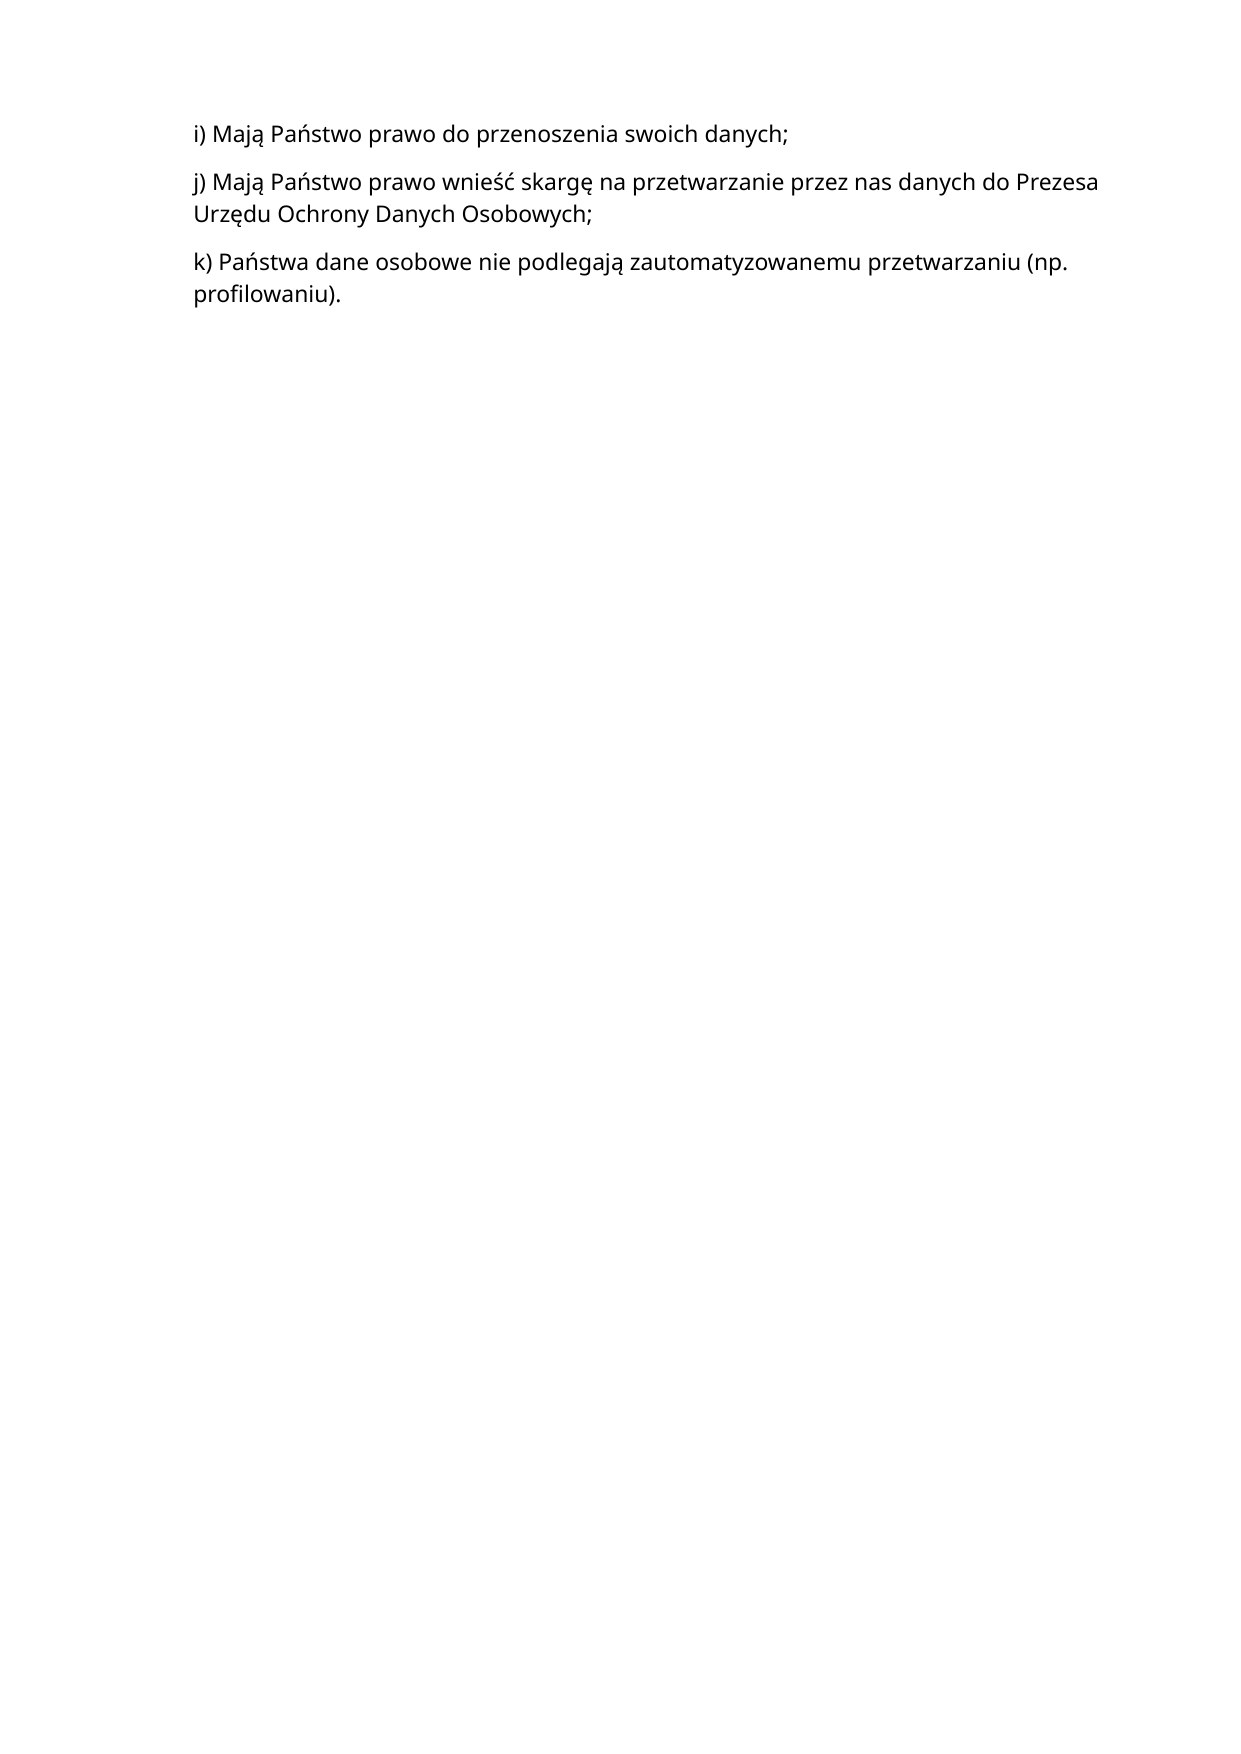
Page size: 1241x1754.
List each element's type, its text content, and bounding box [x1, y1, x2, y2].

list i) Mają Państwo prawo do przenoszenia swoich danych; [193, 118, 1122, 149]
list j) Mają Państwo prawo wnieść skargę na przetwarzanie przez nas danych do Prezesa Urzędu Ochrony Danych Osobowych; [193, 166, 1122, 229]
list k) Państwa dane osobowe nie podlegają zautomatyzowanemu przetwarzaniu (np. profilowaniu). [193, 246, 1122, 309]
